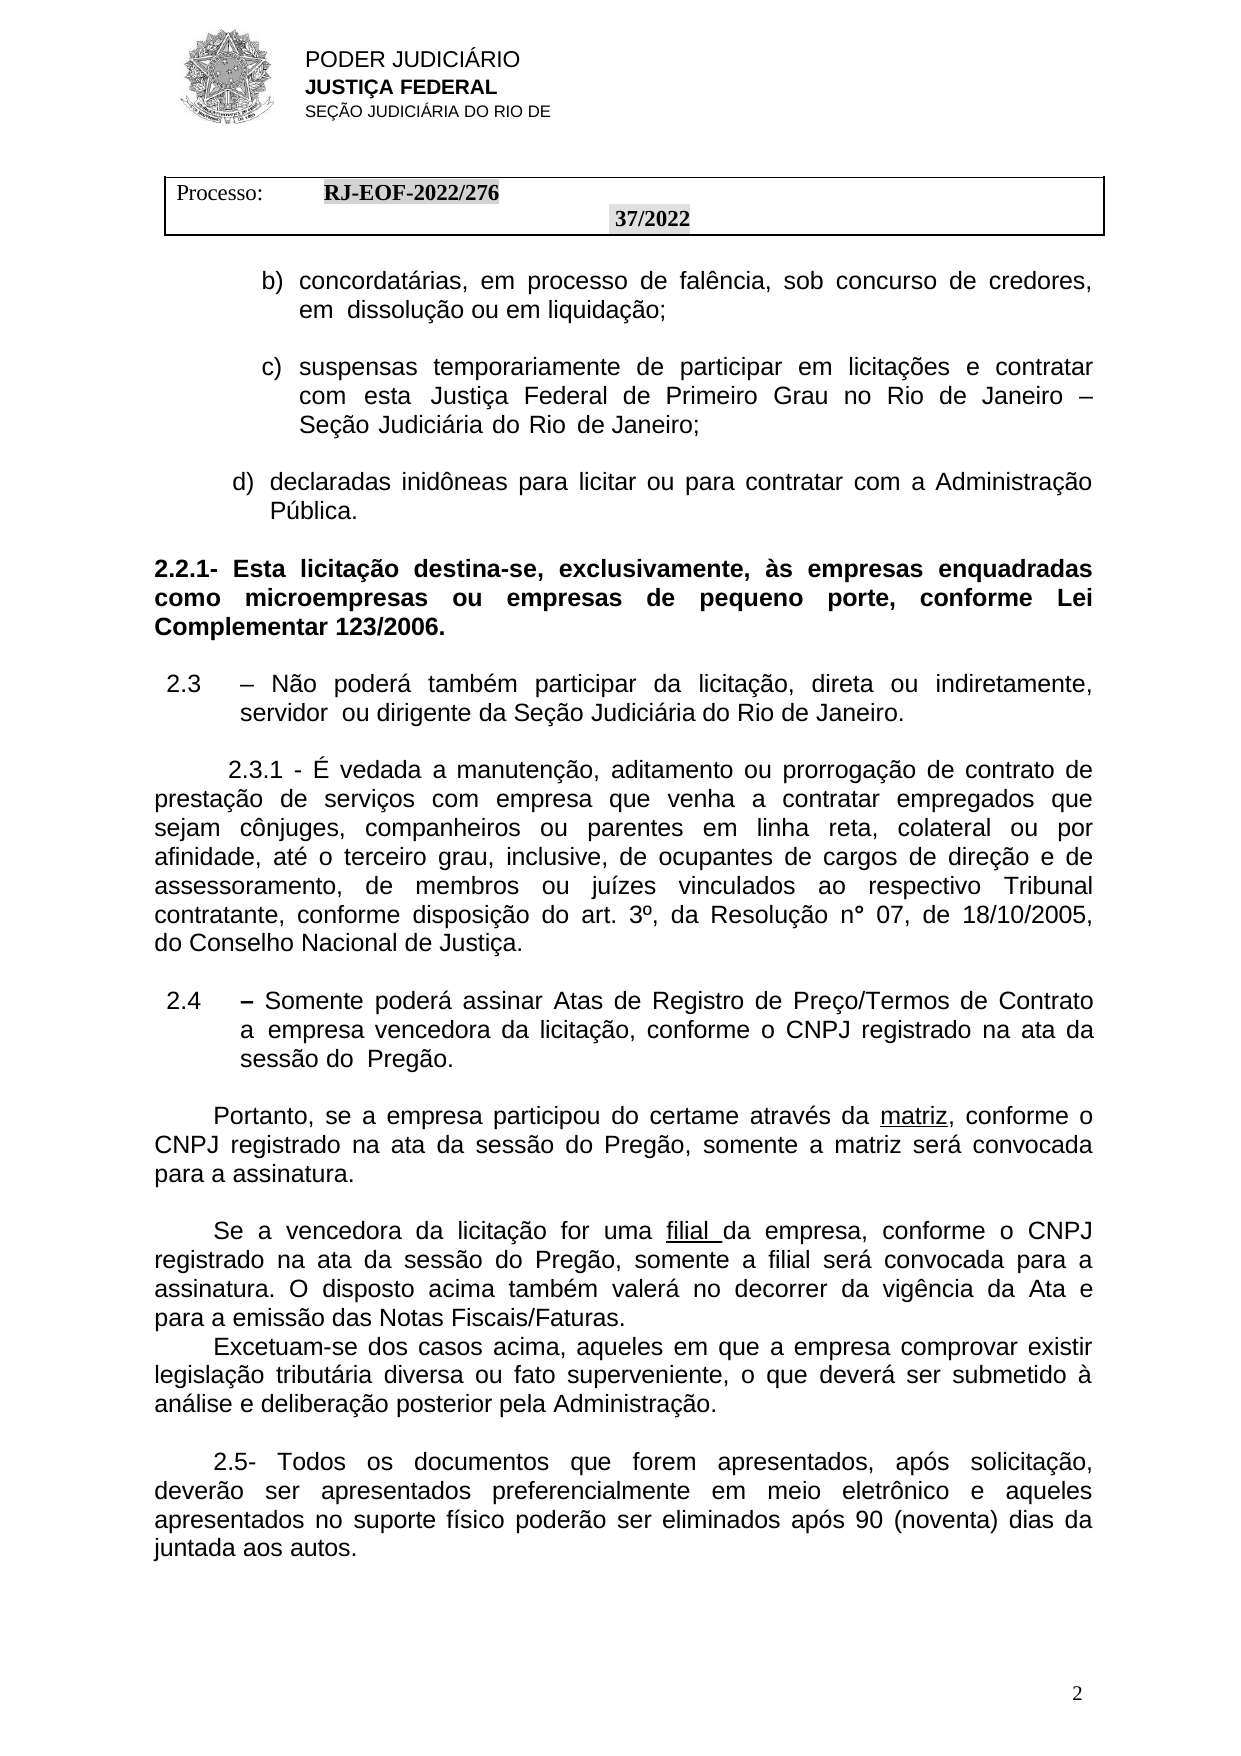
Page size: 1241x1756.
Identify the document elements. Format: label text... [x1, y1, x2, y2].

list suspensas temporariamente de participar em licitações e contratar com esta Justiça Federal de Primeiro Grau no Rio de Janeiro – Seção Judiciária do Rio de Janeiro; [261, 352, 1093, 439]
text 2.5- Todos os documentos que forem apresentados, após solicitação, deverão ser apresentados preferencialmente em meio eletrônico e aqueles apresentados no suporte físico poderão ser eliminados após 90 (noventa) dias da juntada aos autos. [154, 1447, 1093, 1562]
table_cell [690, 204, 1103, 234]
table_cell [166, 218, 609, 234]
list concordatárias, em processo de falência, sob concurso de credores, em dissolução ou em liquidação; [261, 266, 1093, 323]
text Se a vencedora da licitação for uma filial da empresa, conforme o CNPJ registrado na ata da sessão do Pregão, somente a filial será convocada para a assinatura. O disposto acima também valerá no decorrer da vigência da Ata e para a emissão das Notas Fiscais/Faturas. [154, 1216, 1093, 1332]
subtitle 2.2.1- Esta licitação destina-se, exclusivamente, às empresas enquadradas como microempresas ou empresas de pequeno porte, conforme Lei Complementar 123/2006. [154, 554, 1093, 640]
table_cell [166, 204, 609, 218]
text Excetuam-se dos casos acima, aqueles em que a empresa comprovar existir legislação tributária diversa ou fato superveniente, o que deverá ser submetido à análise e deliberação posterior pela Administração. [154, 1332, 1092, 1418]
list – Somente poderá assinar Atas de Registro de Preço/Termos de Contrato a empresa vencedora da licitação, conforme o CNPJ registrado na ata da sessão do Pregão. [177, 986, 1094, 1072]
text Modalidade: PREGÃO ELETRÔNICO no [1105, 176, 1116, 236]
table_header Processo: RJ-EOF-2022/276 [166, 178, 1103, 204]
text 2.3.1 - É vedada a manutenção, aditamento ou prorrogação de contrato de prestação de serviços com empresa que venha a contratar empregados que sejam cônjuges, companheiros ou parentes em linha reta, colateral ou por afinidade, até o terceiro grau, inclusive, de ocupantes de cargos de direção e de assessoramento, de membros ou juízes vinculados ao respectivo Tribunal contratante, conforme disposição do art. 3º, da Resolução n° 07, de 18/10/2005, do Conselho Nacional de Justiça. [154, 755, 1093, 957]
table_cell 37/2022 [609, 204, 690, 234]
list – Não poderá também participar da licitação, direta ou indiretamente, servidor ou dirigente da Seção Judiciária do Rio de Janeiro. [177, 669, 1093, 727]
text Portanto, se a empresa participou do certame através da matriz, conforme o CNPJ registrado na ata da sessão do Pregão, somente a matriz será convocada para a assinatura. [154, 1101, 1093, 1188]
list declaradas inidôneas para licitar ou para contratar com a Administração Pública. [232, 467, 1093, 525]
